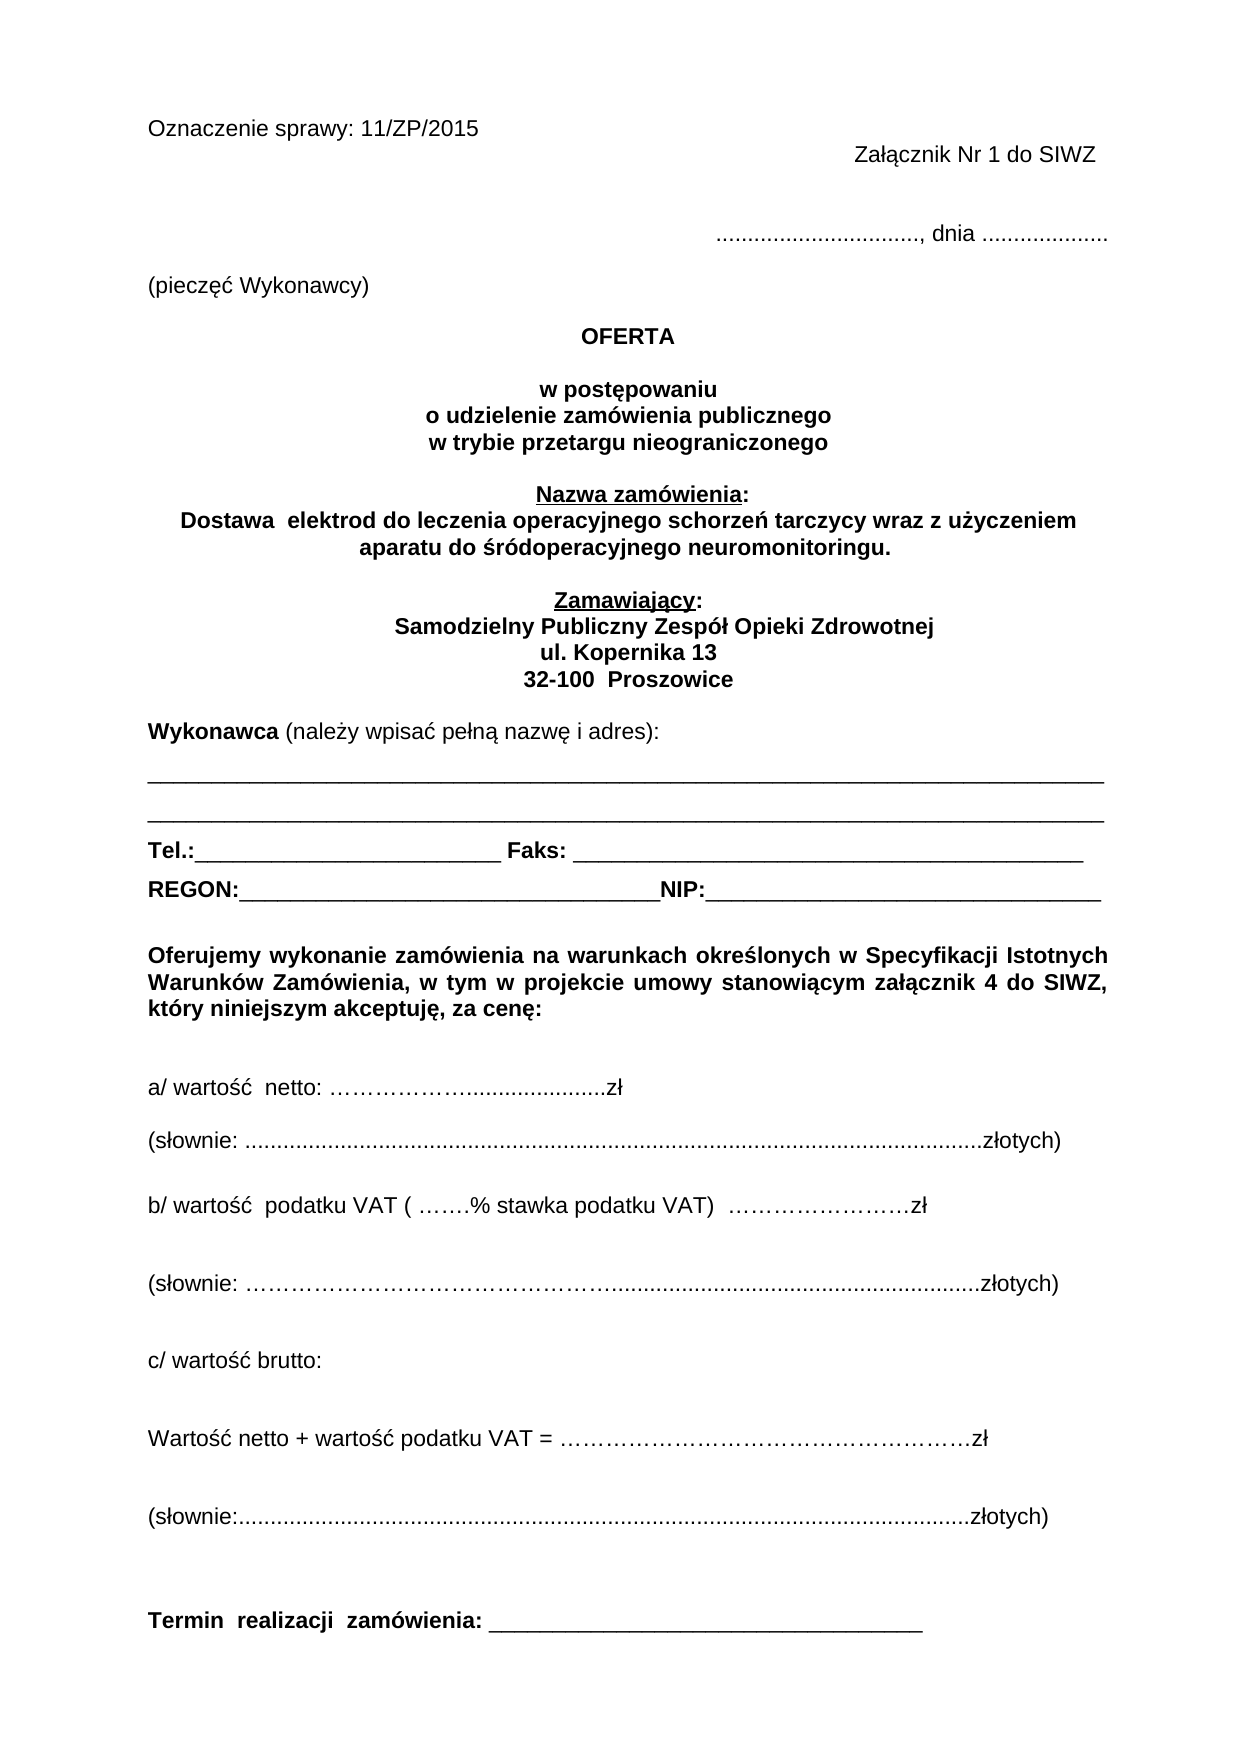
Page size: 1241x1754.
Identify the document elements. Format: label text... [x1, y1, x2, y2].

text Oznaczenie sprawy: 11/ZP/2015 [148, 115, 1109, 141]
text Tel.:________________________ Faks: ________________________________________ [148, 837, 1109, 863]
text w postępowaniu [148, 376, 1109, 402]
text Wykonawca (należy wpisać pełną nazwę i adres): [148, 718, 1109, 745]
text Oferujemy wykonanie zamówienia na warunkach określonych w Specyfikacji Istotnych Warunków Zamówienia, w tym w projekcie umowy stanowiącym załącznik 4 do SIWZ, który niniejszym akceptuję, za cenę: [148, 942, 1109, 1021]
text OFERTA [148, 323, 1109, 349]
text REGON:_________________________________NIP:_______________________________ [148, 876, 1109, 903]
text (pieczęć Wykonawcy) [148, 272, 1109, 298]
text 32-100 Proszowice [148, 666, 1109, 692]
text Samodzielny Publiczny Zespół Opieki Zdrowotnej [369, 613, 1109, 639]
text o udzielenie zamówienia publicznego [148, 402, 1109, 428]
text a/ wartość netto: ………………......................zł [148, 1074, 1109, 1100]
text c/ wartość brutto: [148, 1347, 1109, 1373]
text ul. Kopernika 13 [148, 639, 1109, 666]
text Załącznik Nr 1 do SIWZ [148, 141, 1109, 168]
text ................................, dnia .................... [148, 220, 1109, 247]
text Dostawa elektrod do leczenia operacyjnego schorzeń tarczycy wraz z użyczeniem aparatu do śródoperacyjnego neuromonitoringu. [148, 507, 1109, 560]
text (słownie: …………………………………………..........................................................złotych) [148, 1269, 1109, 1296]
text Termin realizacji zamówienia: __________________________________ [148, 1607, 1109, 1633]
text b/ wartość podatku VAT ( …….% stawka podatku VAT) ……………………zł [148, 1192, 1109, 1218]
text w trybie przetargu nieograniczonego [148, 428, 1109, 455]
text Wartość netto + wartość podatku VAT = ………………………………………………zł [148, 1425, 1109, 1451]
text (słownie: ....................................................................................................................złotych) [148, 1127, 1109, 1153]
text ______________________________________________________________________________________________________________________________________________________ [148, 758, 1109, 824]
text Nazwa zamówienia: [443, 481, 1109, 507]
text Zamawiający: [148, 587, 1109, 613]
text (słownie:...................................................................................................................złotych) [148, 1503, 1109, 1529]
